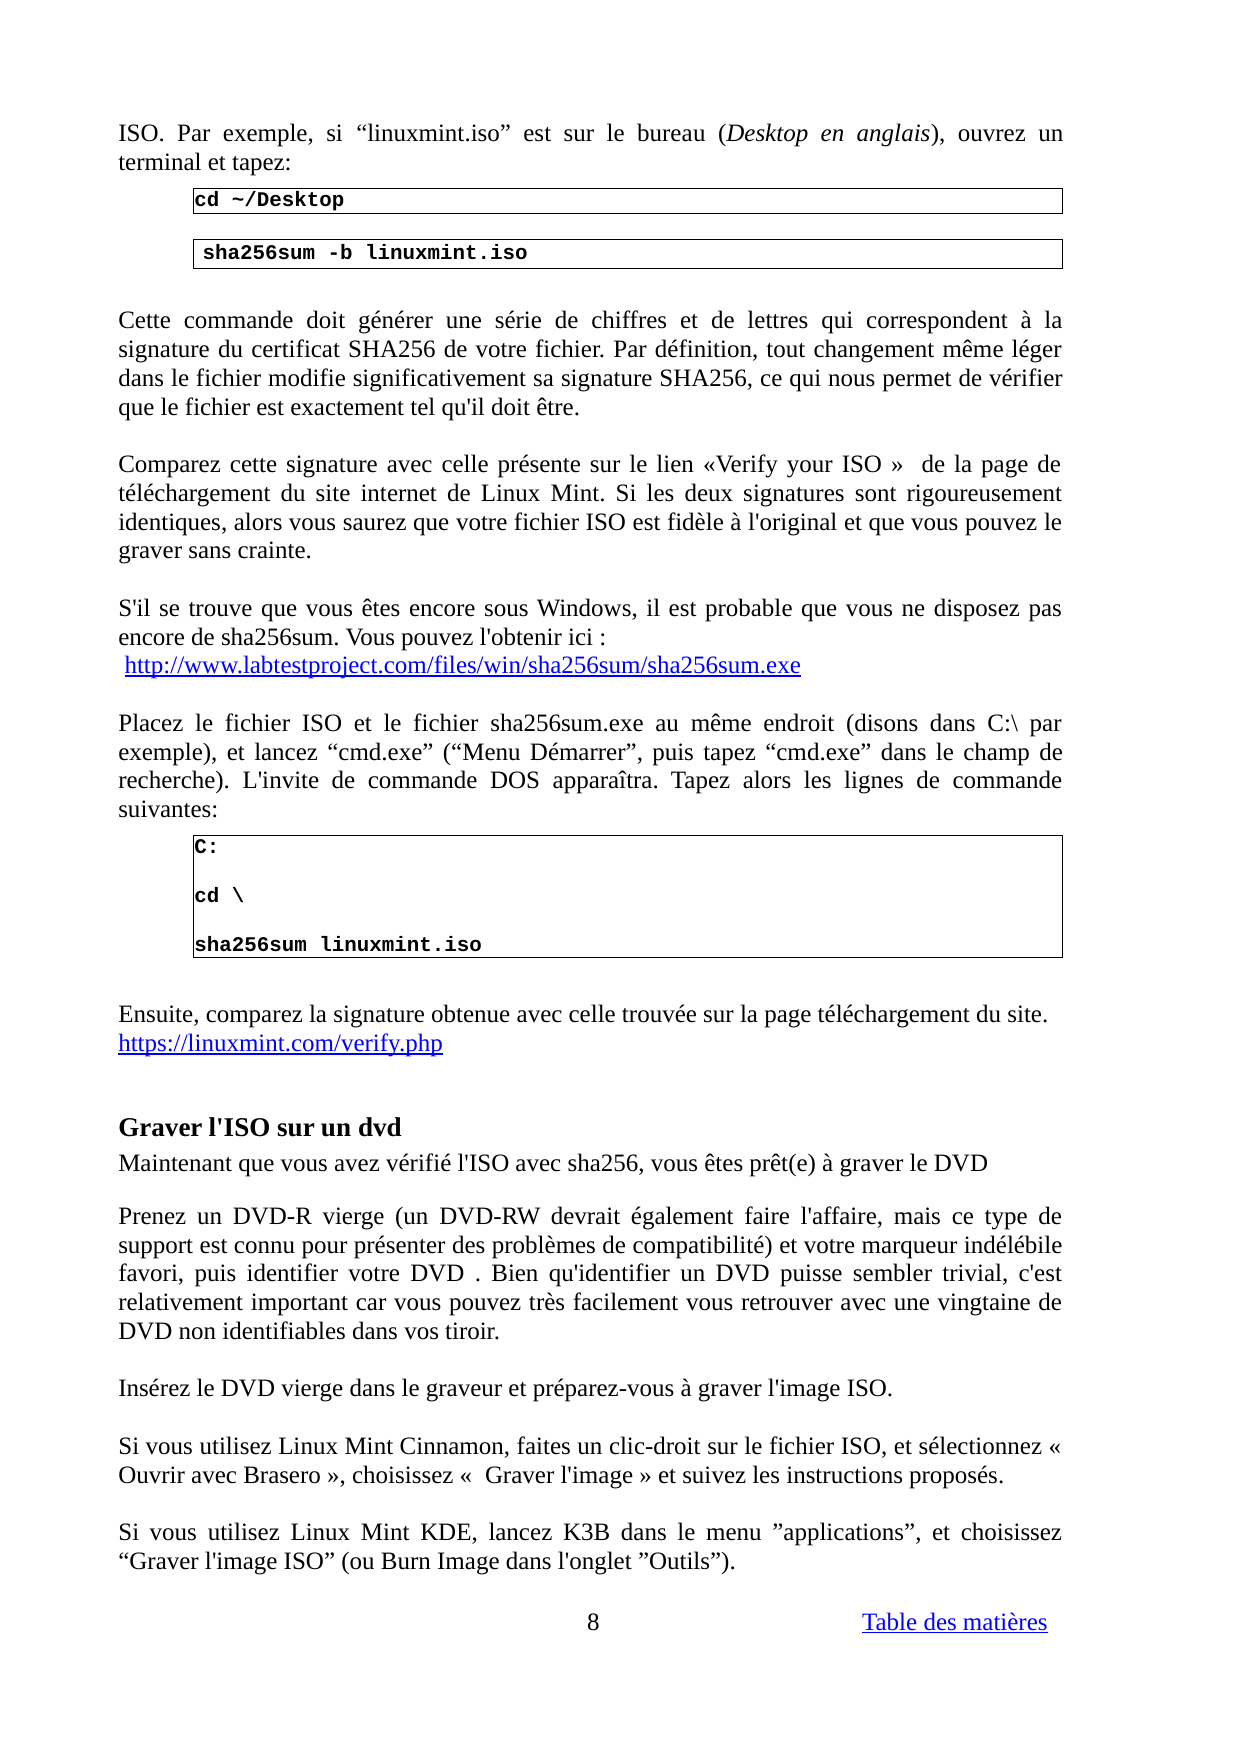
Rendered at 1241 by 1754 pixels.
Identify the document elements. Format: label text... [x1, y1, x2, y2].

text Maintenant que vous avez vérifié l'ISO avec sha256, vous êtes prêt(e) à graver le DVD [118, 1148, 1063, 1177]
text Si vous utilisez Linux Mint Cinnamon, faites un clic-droit sur le fichier ISO, et sélectionnez « Ouvrir avec Brasero », choisissez « Graver l'image » et suivez les instructions proposés. [118, 1431, 1063, 1488]
text sha256sum -b linuxmint.iso [194, 240, 1062, 268]
text cd ~/Desktop [194, 189, 1062, 213]
text Cette commande doit générer une série de chiffres et de lettres qui correspondent à la signature du certificat SHA256 de votre fichier. Par définition, tout changement même léger dans le fichier modifie significativement sa signature SHA256, ce qui nous permet de vérifier que le fichier est exactement tel qu'il doit être. [118, 305, 1063, 420]
text Comparez cette signature avec celle présente sur le lien «Verify your ISO » de la page de téléchargement du site internet de Linux Mint. Si les deux signatures sont rigoureusement identiques, alors vous saurez que votre fichier ISO est fidèle à l'original et que vous pouvez le graver sans crainte. [118, 449, 1063, 564]
text ISO. Par exemple, si “linuxmint.iso” est sur le bureau (Desktop en anglais), ouvrez un terminal et tapez: [118, 118, 1063, 176]
text Prenez un DVD-R vierge (un DVD-RW devrait également faire l'affaire, mais ce type de support est connu pour présenter des problèmes de compatibilité) et votre marqueur indélébile favori, puis identifier votre DVD . Bien qu'identifier un DVD puisse sembler trivial, c'est relativement important car vous pouvez très facilement vous retrouver avec une vingtaine de DVD non identifiables dans vos tiroir. [118, 1201, 1063, 1345]
text S'il se trouve que vous êtes encore sous Windows, il est probable que vous ne disposez pas encore de sha256sum. Vous pouvez l'obtenir ici : [118, 593, 1063, 650]
text cd \ [194, 884, 1062, 909]
text http://www.labtestproject.com/files/win/sha256sum/sha256sum.exe [118, 650, 1063, 679]
text Si vous utilisez Linux Mint KDE, lancez K3B dans le menu ”applications”, et choisissez “Graver l'image ISO” (ou Burn Image dans l'onglet ”Outils”). [118, 1517, 1063, 1575]
text Insérez le DVD vierge dans le graveur et préparez-vous à graver l'image ISO. [118, 1373, 1063, 1402]
text Ensuite, comparez la signature obtenue avec celle trouvée sur la page téléchargement du site. [118, 999, 1063, 1028]
text sha256sum linuxmint.iso [194, 933, 1062, 957]
text C: [194, 836, 1062, 860]
subtitle Graver l'ISO sur un dvd [118, 1111, 1063, 1142]
text https://linuxmint.com/verify.php [118, 1028, 1063, 1057]
text Placez le fichier ISO et le fichier sha256sum.exe au même endroit (disons dans C:\ par exemple), et lancez “cmd.exe” (“Menu Démarrer”, puis tapez “cmd.exe” dans le champ de recherche). L'invite de commande DOS apparaîtra. Tapez alors les lignes de commande suivantes: [118, 708, 1063, 823]
